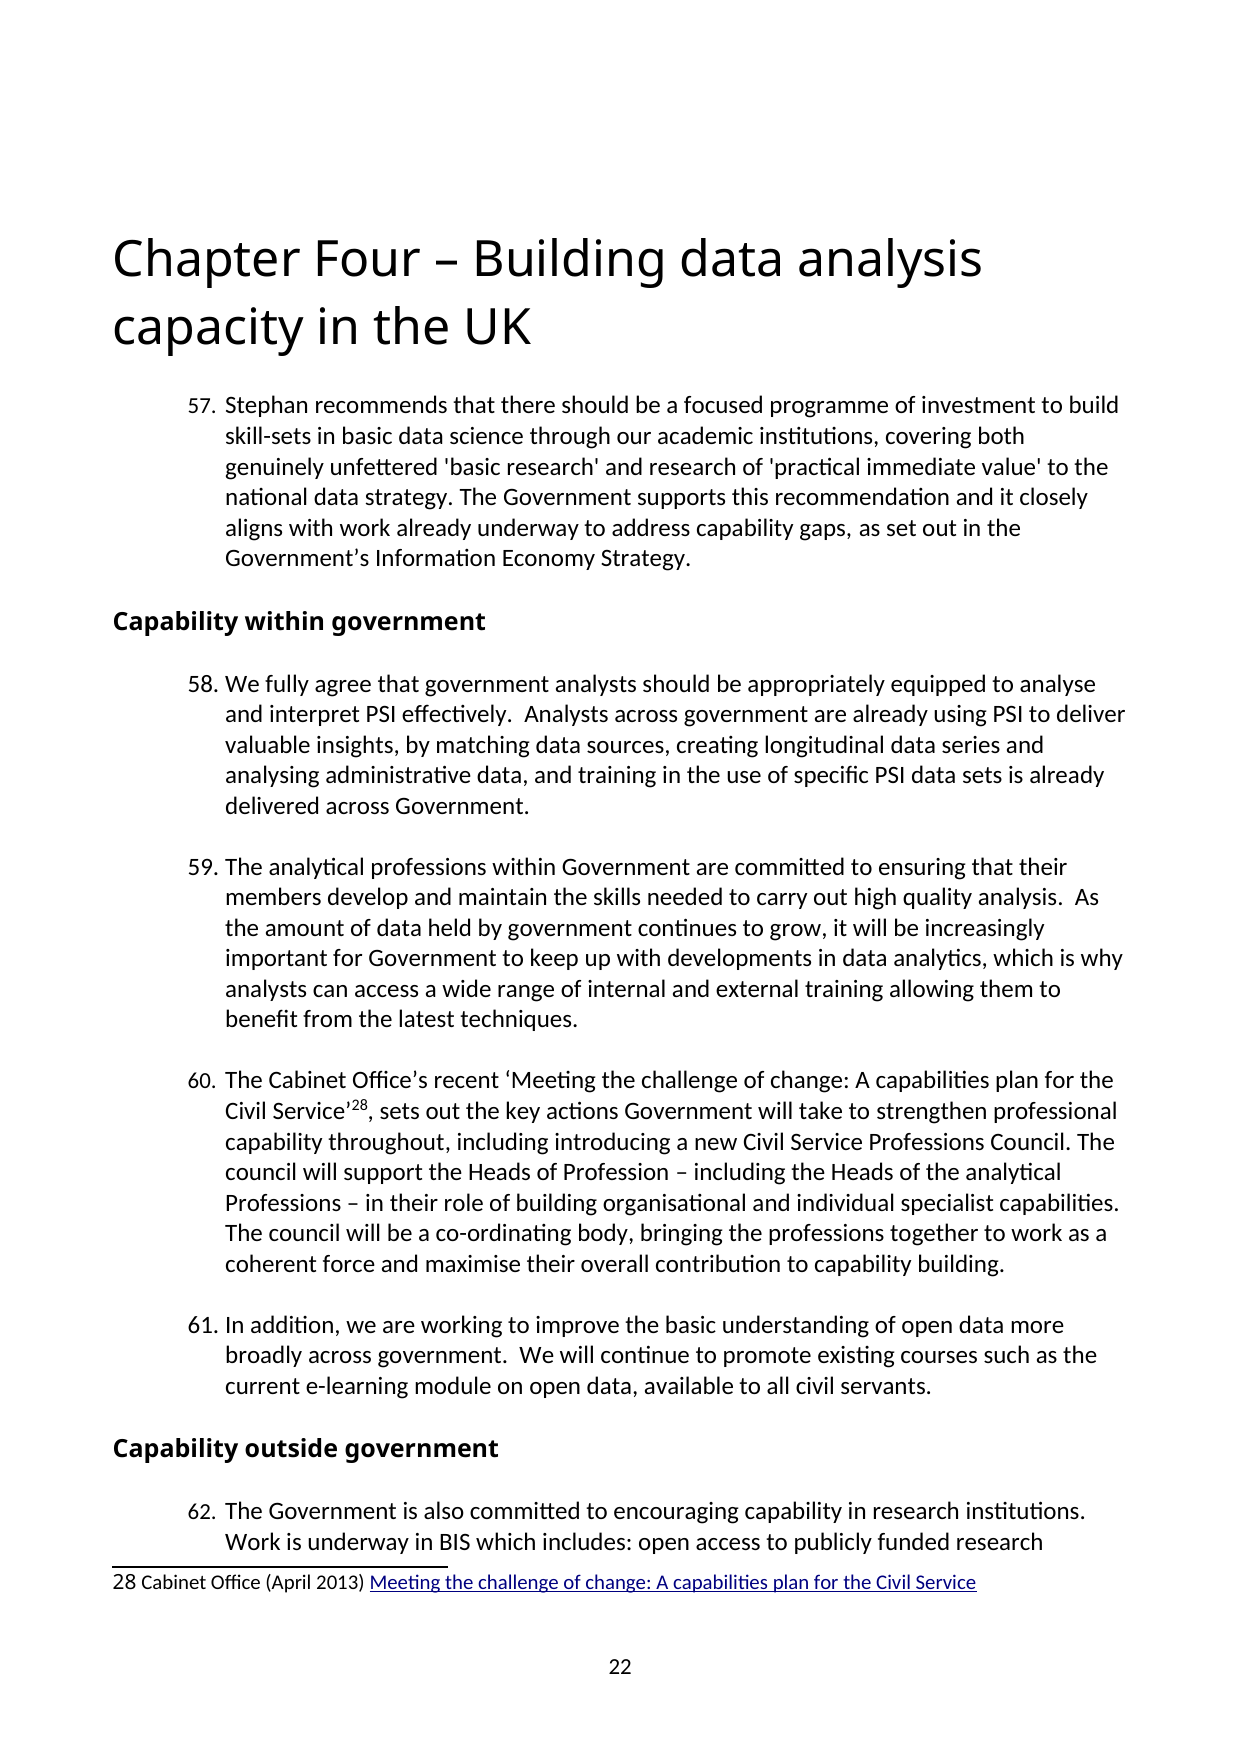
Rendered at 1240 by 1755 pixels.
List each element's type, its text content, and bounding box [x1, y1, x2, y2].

text Chapter Four – Building data analysis capacity in the UK [112, 223, 1127, 359]
text Capability within government [112, 603, 1127, 637]
text Capability outside government [112, 1431, 1127, 1465]
list In addition, we are working to improve the basic understanding of open data more broadly across government. We will continue to promote existing courses such as the current e-learning module on open data, available to all civil servants. [187, 1309, 1127, 1400]
list Cabinet Office (April 2013) Meeting the challenge of change: A capabilities plan for the Civil Service [112, 1567, 1127, 1596]
list The Government is also committed to encouraging capability in research institutions. Work is underway in BIS which includes: open access to publicly funded research [187, 1495, 1127, 1556]
list The analytical professions within Government are committed to ensuring that their members develop and maintain the skills needed to carry out high quality analysis. As the amount of data held by government continues to grow, it will be increasingly important for Government to keep up with developments in data analytics, which is why analysts can access a wide range of internal and external training allowing them to benefit from the latest techniques. [187, 851, 1127, 1034]
list Stephan recommends that there should be a focused programme of investment to build skill-sets in basic data science through our academic institutions, covering both genuinely unfettered 'basic research' and research of 'practical immediate value' to the national data strategy. The Government supports this recommendation and it closely aligns with work already underway to address capability gaps, as set out in the Government’s Information Economy Strategy. [187, 389, 1127, 573]
list The Cabinet Office’s recent ‘Meeting the challenge of change: A capabilities plan for the Civil Service’, sets out the key actions Government will take to strengthen professional capability throughout, including introducing a new Civil Service Professions Council. The council will support the Heads of Profession – including the Heads of the analytical Professions – in their role of building organisational and individual specialist capabilities. The council will be a co-ordinating body, bringing the professions together to work as a coherent force and maximise their overall contribution to capability building. [187, 1064, 1127, 1278]
list We fully agree that government analysts should be appropriately equipped to analyse and interpret PSI effectively. Analysts across government are already using PSI to deliver valuable insights, by matching data sources, creating longitudinal data series and analysing administrative data, and training in the use of specific PSI data sets is already delivered across Government. [187, 668, 1127, 820]
